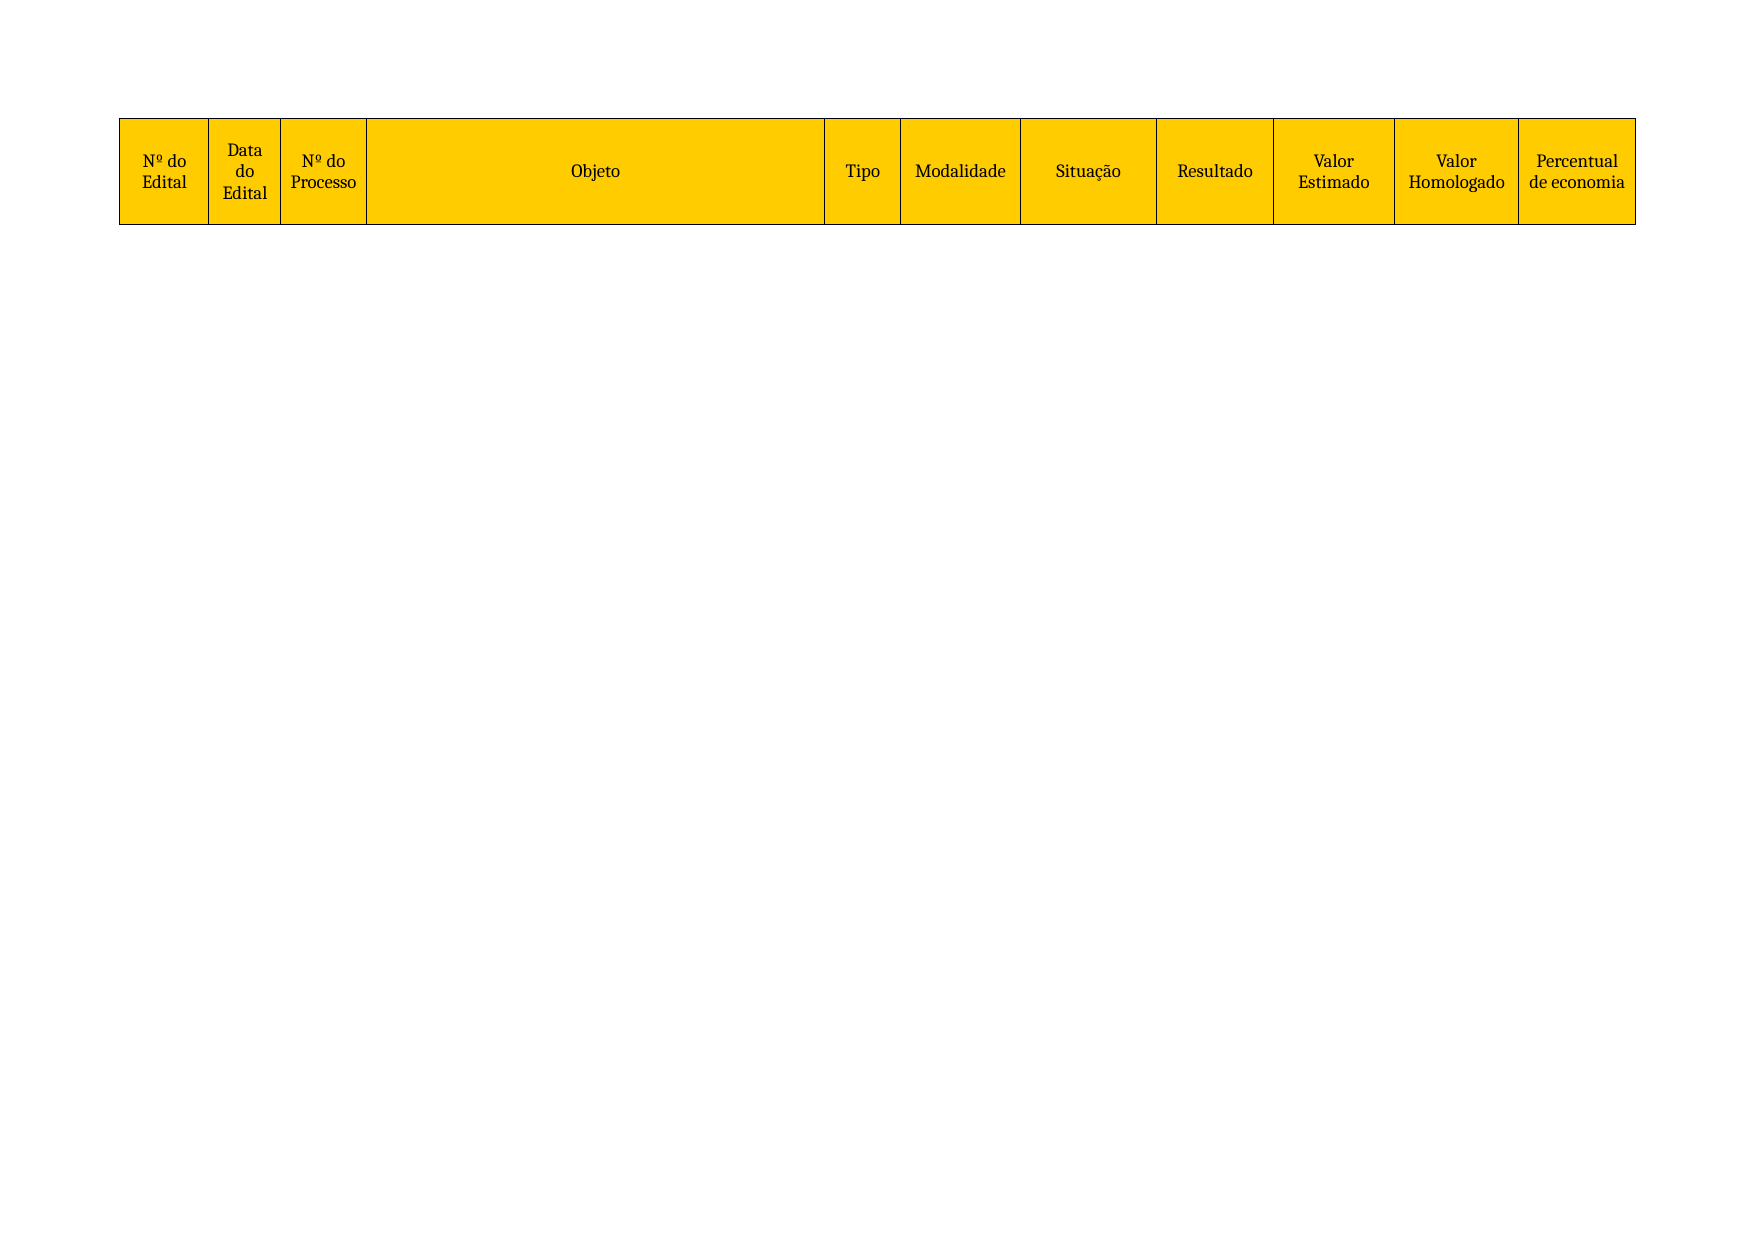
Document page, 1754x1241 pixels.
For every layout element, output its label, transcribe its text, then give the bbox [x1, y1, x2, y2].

table_header Modalidade [901, 119, 1020, 224]
table_header Nº do Processo [281, 119, 366, 224]
table_header Tipo [825, 119, 900, 224]
table_header Percentual de economia [1519, 119, 1635, 224]
table_header Situação [1021, 119, 1156, 224]
table_header Objeto [367, 119, 824, 224]
table_header Valor Homologado [1395, 119, 1518, 224]
table_header Valor Estimado [1274, 119, 1394, 224]
table_header Data do Edital [209, 119, 280, 224]
table_header Nº do Edital [120, 119, 208, 224]
table_header Resultado [1157, 119, 1273, 224]
